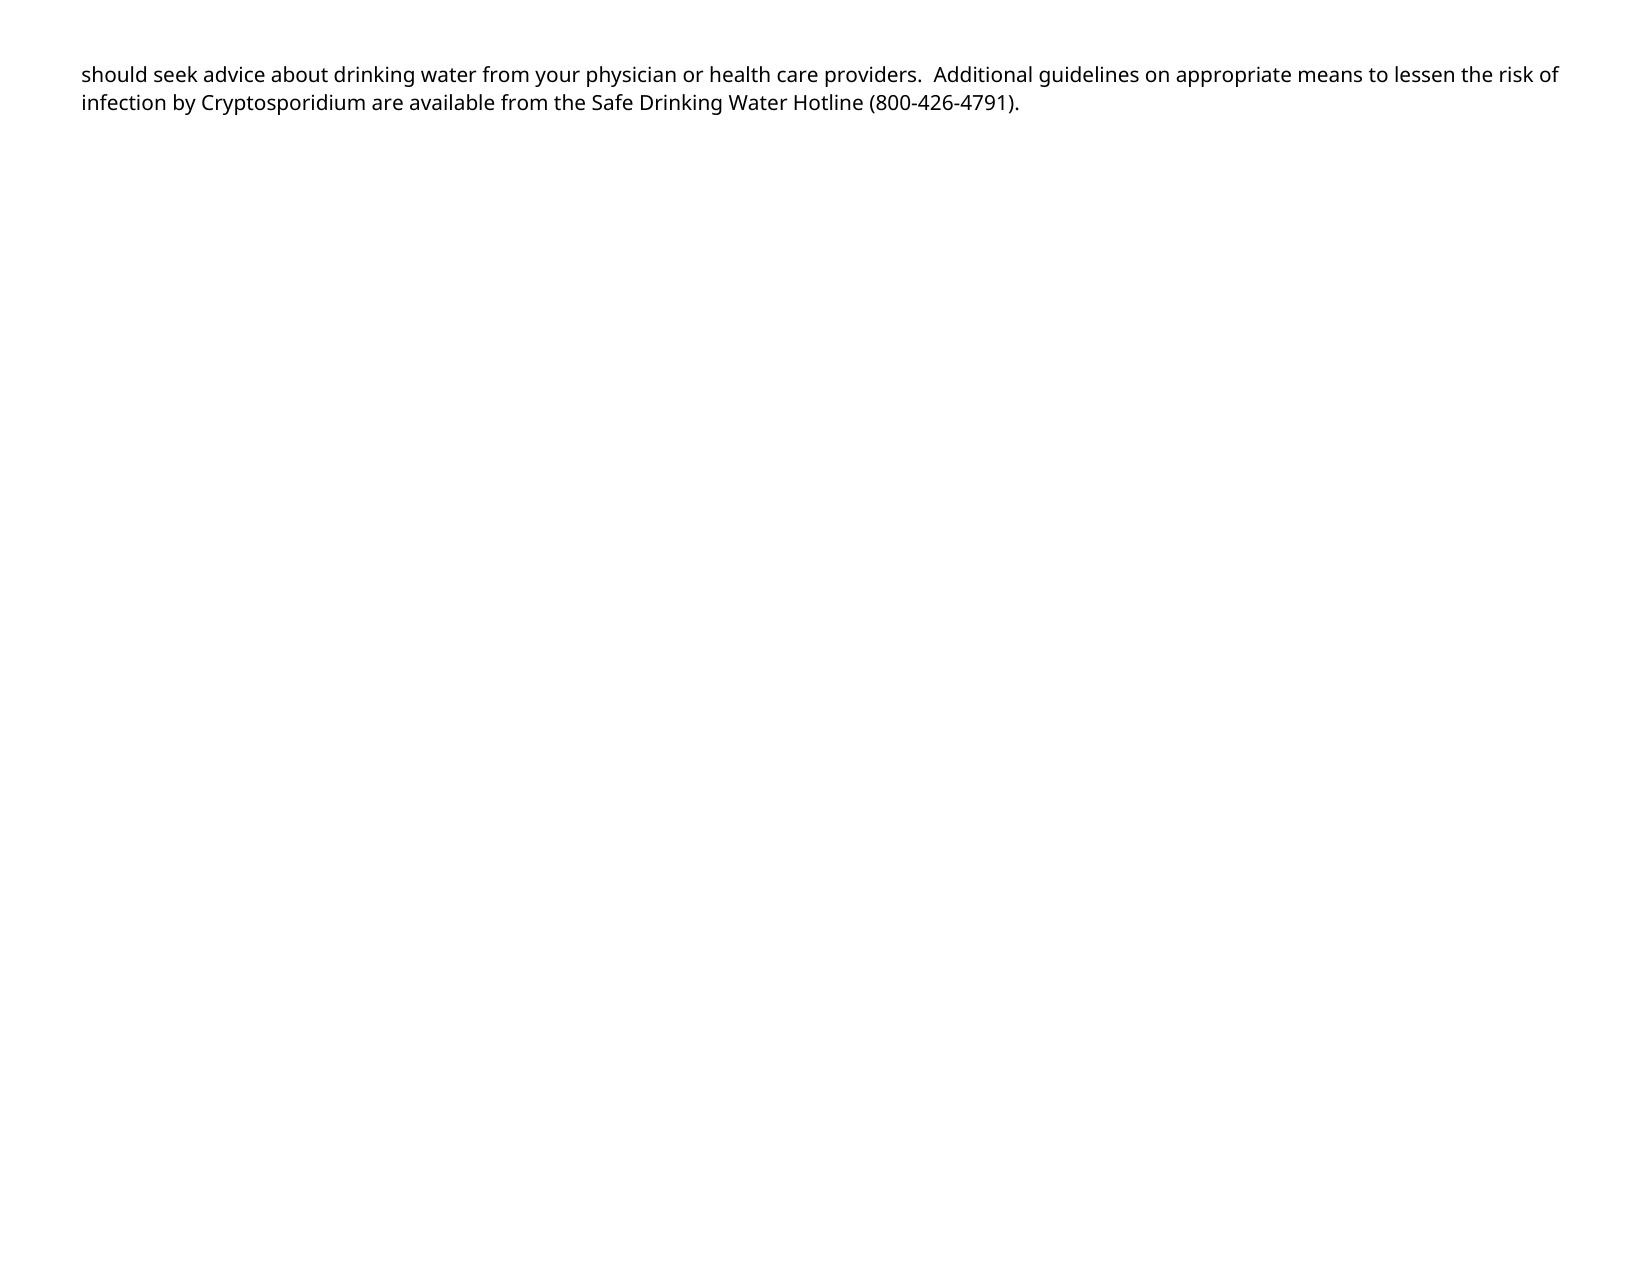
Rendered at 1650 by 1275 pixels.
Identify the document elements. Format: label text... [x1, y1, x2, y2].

text should seek advice about drinking water from your physician or health care providers. Additional guidelines on appropriate means to lessen the risk of infection by Cryptosporidium are available from the Safe Drinking Water Hotline (800-426-4791). [81, 60, 1587, 117]
